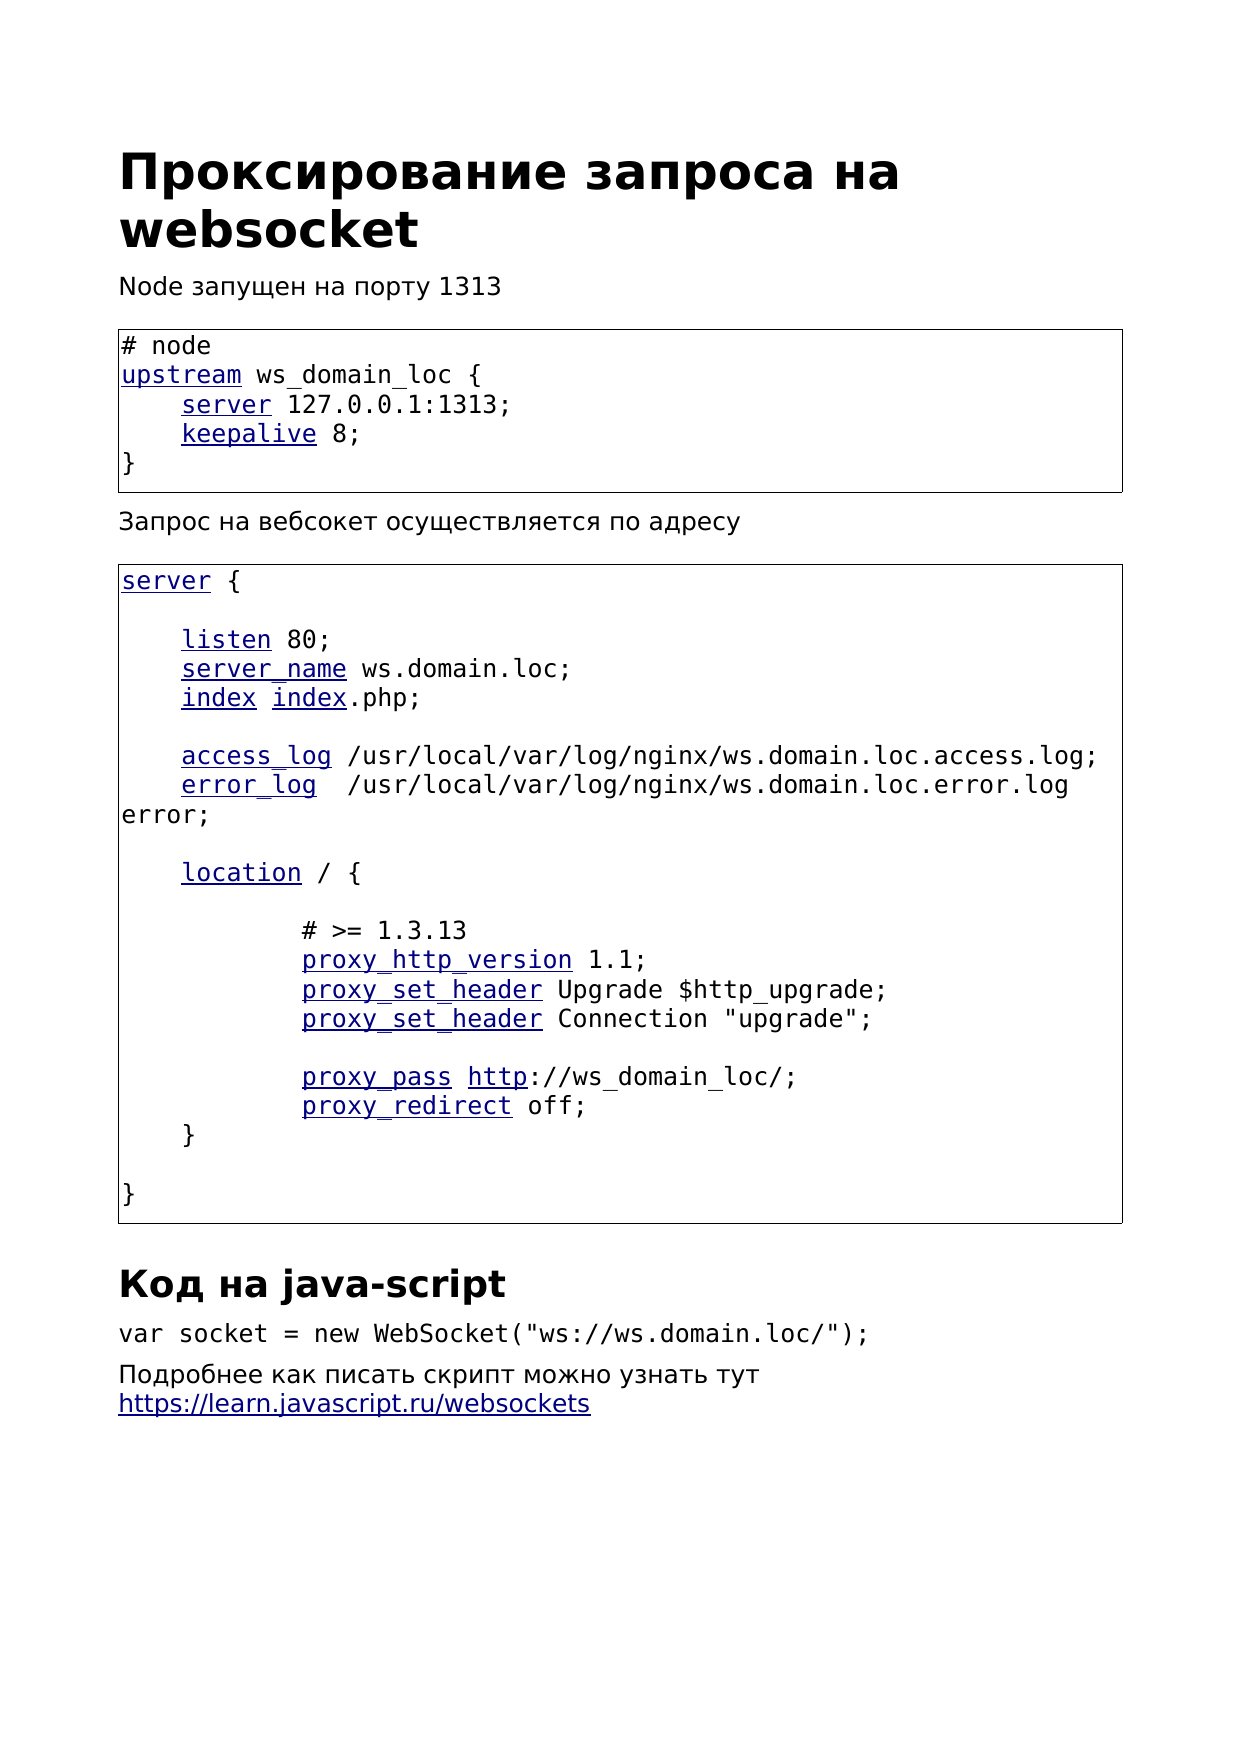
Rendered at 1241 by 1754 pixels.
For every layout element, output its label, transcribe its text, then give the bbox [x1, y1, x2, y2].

table_header server { listen 80; server_name ws.domain.loc; index index.php; access_log /usr/local/var/log/nginx/ws.domain.loc.access.log; error_log /usr/local/var/log/nginx/ws.domain.loc.error.log error; location / { # >= 1.3.13 proxy_http_version 1.1; proxy_set_header Upgrade $http_upgrade; proxy_set_header Connection "upgrade"; proxy_pass http://ws_domain_loc/; proxy_redirect off; } } [119, 565, 1122, 1223]
table_header # node upstream ws_domain_loc { server 127.0.0.1:1313; keepalive 8; } [119, 330, 1122, 492]
text Подробнее как писать скрипт можно узнать тут https://learn.javascript.ru/websockets [118, 1360, 1122, 1418]
text var socket = new WebSocket("ws://ws.domain.loc/"); [118, 1319, 1122, 1348]
text Node запущен на порту 1313 [118, 272, 1122, 301]
subtitle Проксирование запроса на websocket [118, 143, 1122, 259]
text Запрос на вебсокет осуществляется по адресу [118, 507, 1122, 536]
subtitle Код на java-script [118, 1263, 1122, 1306]
